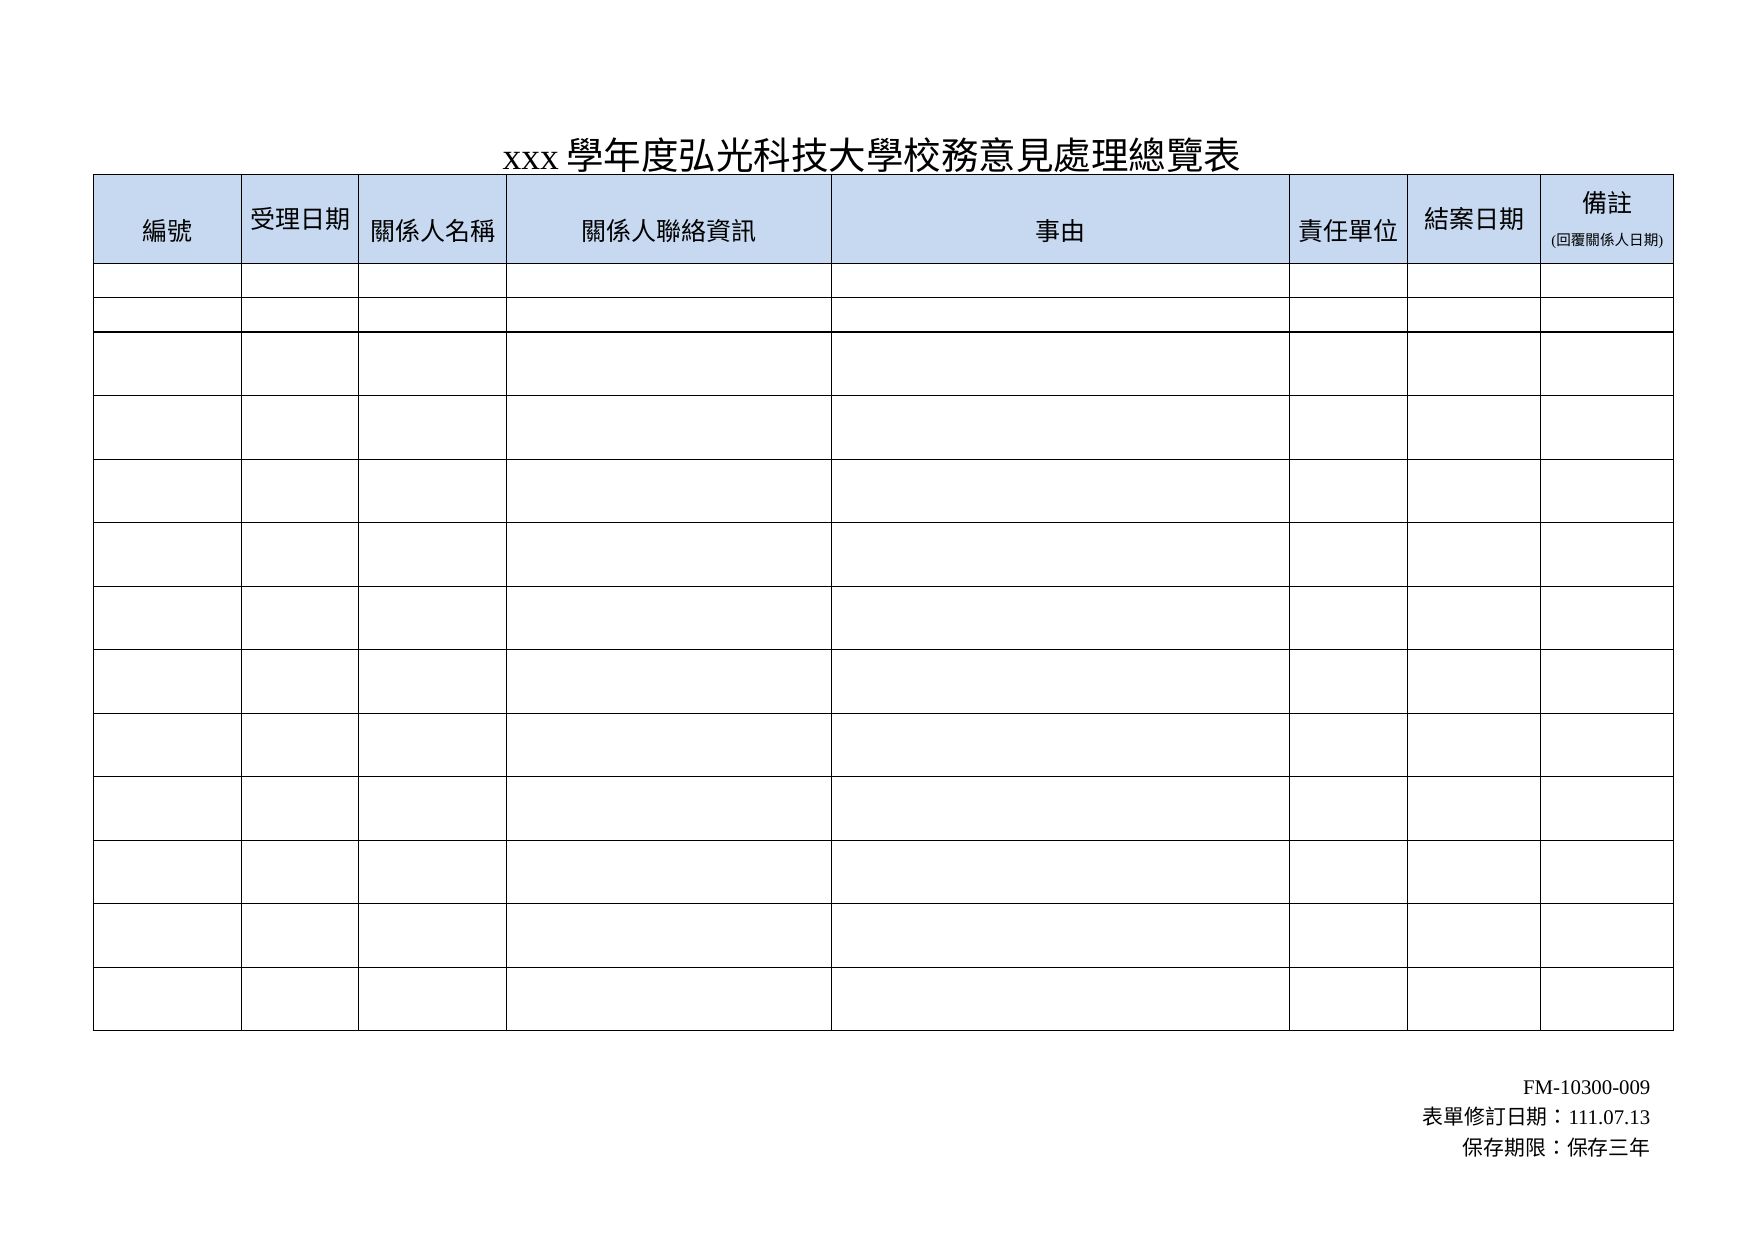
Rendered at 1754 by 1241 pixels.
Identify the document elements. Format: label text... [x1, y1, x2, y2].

table_cell [359, 587, 506, 649]
table_cell [507, 714, 831, 776]
table_cell [1408, 298, 1540, 331]
table_cell [1408, 650, 1540, 713]
table_cell [94, 841, 241, 903]
table_cell [242, 587, 358, 649]
table_cell [1290, 841, 1407, 903]
table_cell [1541, 650, 1673, 713]
table_cell [359, 523, 506, 586]
text xxx學年度弘光科技大學校務意見處理總覽表 [94, 112, 1650, 174]
table_cell [832, 396, 1289, 458]
table_cell [1408, 264, 1540, 297]
table_cell [1408, 523, 1540, 586]
table_cell [242, 904, 358, 967]
table_header 責任單位 [1290, 175, 1407, 263]
table_cell [507, 460, 831, 522]
table_cell [1290, 523, 1407, 586]
table_cell [94, 587, 241, 649]
table_cell [1541, 523, 1673, 586]
table_cell [94, 264, 241, 297]
table_cell [1408, 968, 1540, 1030]
table_cell [94, 650, 241, 713]
table_cell [832, 333, 1289, 395]
table_cell [507, 650, 831, 713]
table_cell [1408, 714, 1540, 776]
table_cell [359, 841, 506, 903]
table_cell [1541, 264, 1673, 297]
table_cell [1290, 968, 1407, 1030]
table_cell [507, 841, 831, 903]
table_cell [507, 333, 831, 395]
table_cell [242, 777, 358, 840]
table_cell [1290, 777, 1407, 840]
table_cell [242, 333, 358, 395]
table_cell [832, 904, 1289, 967]
table_cell [1408, 396, 1540, 458]
table_cell [832, 968, 1289, 1030]
table_cell [832, 587, 1289, 649]
table_cell [242, 264, 358, 297]
table_cell [359, 298, 506, 331]
table_cell [94, 460, 241, 522]
table_cell [1408, 333, 1540, 395]
table_cell [1541, 777, 1673, 840]
table_cell [242, 396, 358, 458]
table_cell [1290, 650, 1407, 713]
table_cell [359, 904, 506, 967]
table_cell [1290, 904, 1407, 967]
table_cell [1541, 714, 1673, 776]
table_cell [359, 650, 506, 713]
table_cell [359, 968, 506, 1030]
table_cell [242, 841, 358, 903]
table_cell [94, 333, 241, 395]
table_cell [242, 460, 358, 522]
table_header 編號 [94, 175, 241, 263]
table_cell [1408, 904, 1540, 967]
table_cell [1290, 714, 1407, 776]
table_cell [1408, 841, 1540, 903]
table_cell [1290, 298, 1407, 331]
table_header 關係人聯絡資訊 [507, 175, 831, 263]
table_cell [507, 264, 831, 297]
table_header 受理日期 [242, 175, 358, 263]
table_cell [94, 904, 241, 967]
table_cell [1408, 460, 1540, 522]
table_cell [507, 777, 831, 840]
table_cell [1541, 841, 1673, 903]
table_cell [1290, 264, 1407, 297]
table_cell [832, 650, 1289, 713]
table_cell [359, 714, 506, 776]
table_cell [359, 777, 506, 840]
table_cell [242, 298, 358, 331]
table_cell [1290, 460, 1407, 522]
table_header 關係人名稱 [359, 175, 506, 263]
table_cell [359, 460, 506, 522]
table_cell [94, 396, 241, 458]
table_cell [1541, 460, 1673, 522]
table_cell [242, 523, 358, 586]
table_cell [1541, 396, 1673, 458]
table_cell [507, 904, 831, 967]
table_cell [1541, 298, 1673, 331]
table_cell [1408, 587, 1540, 649]
table_cell [94, 968, 241, 1030]
table_cell [1290, 587, 1407, 649]
table_cell [1408, 777, 1540, 840]
table_cell [94, 777, 241, 840]
table_cell [832, 777, 1289, 840]
table_cell [832, 841, 1289, 903]
table_cell [832, 523, 1289, 586]
table_cell [1541, 968, 1673, 1030]
table_cell [359, 333, 506, 395]
table_cell [1290, 396, 1407, 458]
table_cell [1541, 333, 1673, 395]
table_cell [94, 714, 241, 776]
table_cell [1541, 904, 1673, 967]
table_cell [507, 396, 831, 458]
table_cell [359, 396, 506, 458]
table_cell [242, 714, 358, 776]
table_cell [507, 523, 831, 586]
table_header 事由 [832, 175, 1289, 263]
table_cell [507, 298, 831, 331]
table_cell [94, 523, 241, 586]
table_cell [832, 714, 1289, 776]
table_cell [832, 460, 1289, 522]
table_cell [1541, 587, 1673, 649]
table_cell [507, 968, 831, 1030]
table_cell [832, 264, 1289, 297]
table_cell [832, 298, 1289, 331]
table_header 備註 (回覆關係人日期) [1541, 175, 1673, 263]
table_cell [507, 587, 831, 649]
table_cell [242, 650, 358, 713]
table_cell [94, 298, 241, 331]
table_cell [242, 968, 358, 1030]
table_header 結案日期 [1408, 175, 1540, 263]
table_cell [359, 264, 506, 297]
table_cell [1290, 333, 1407, 395]
